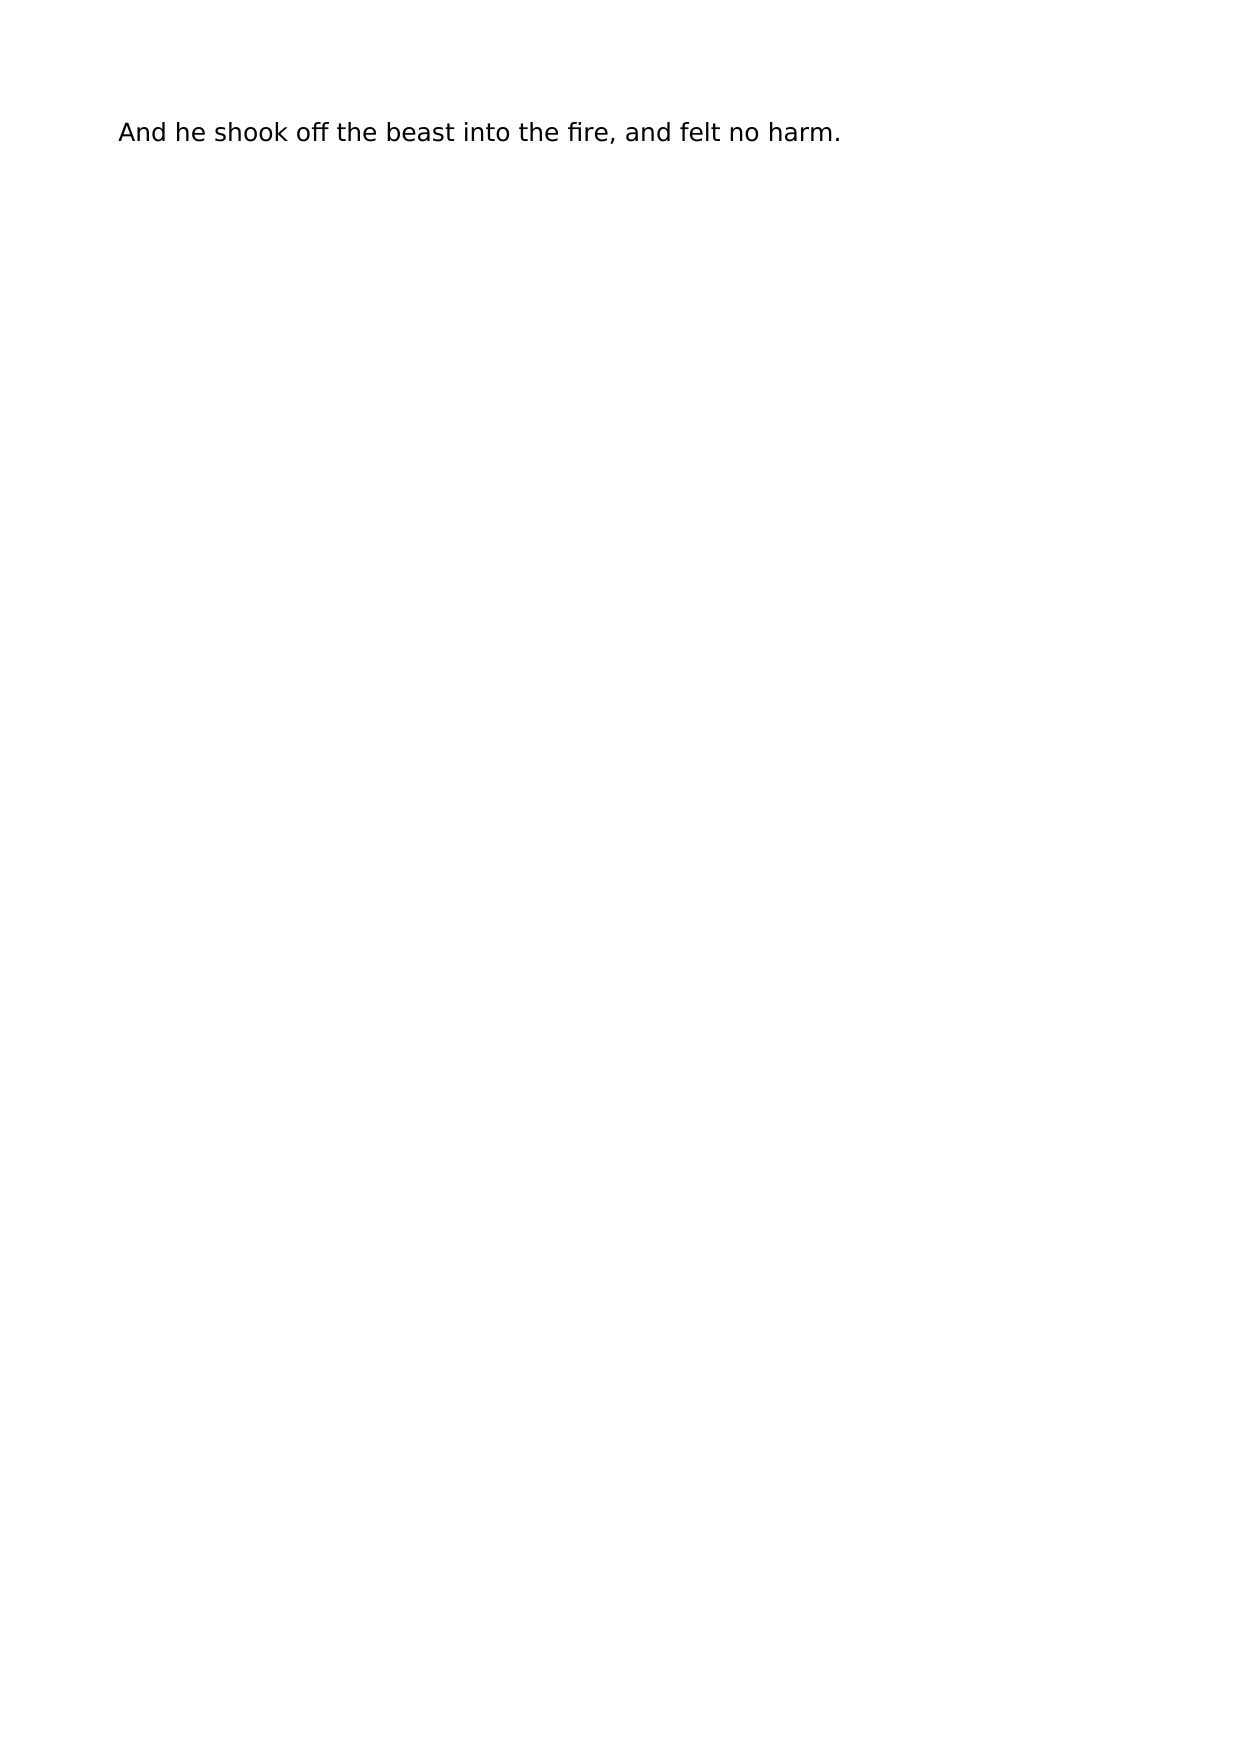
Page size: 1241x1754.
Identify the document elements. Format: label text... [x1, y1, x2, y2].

text And he shook off the beast into the fire, and felt no harm. [118, 118, 1122, 147]
